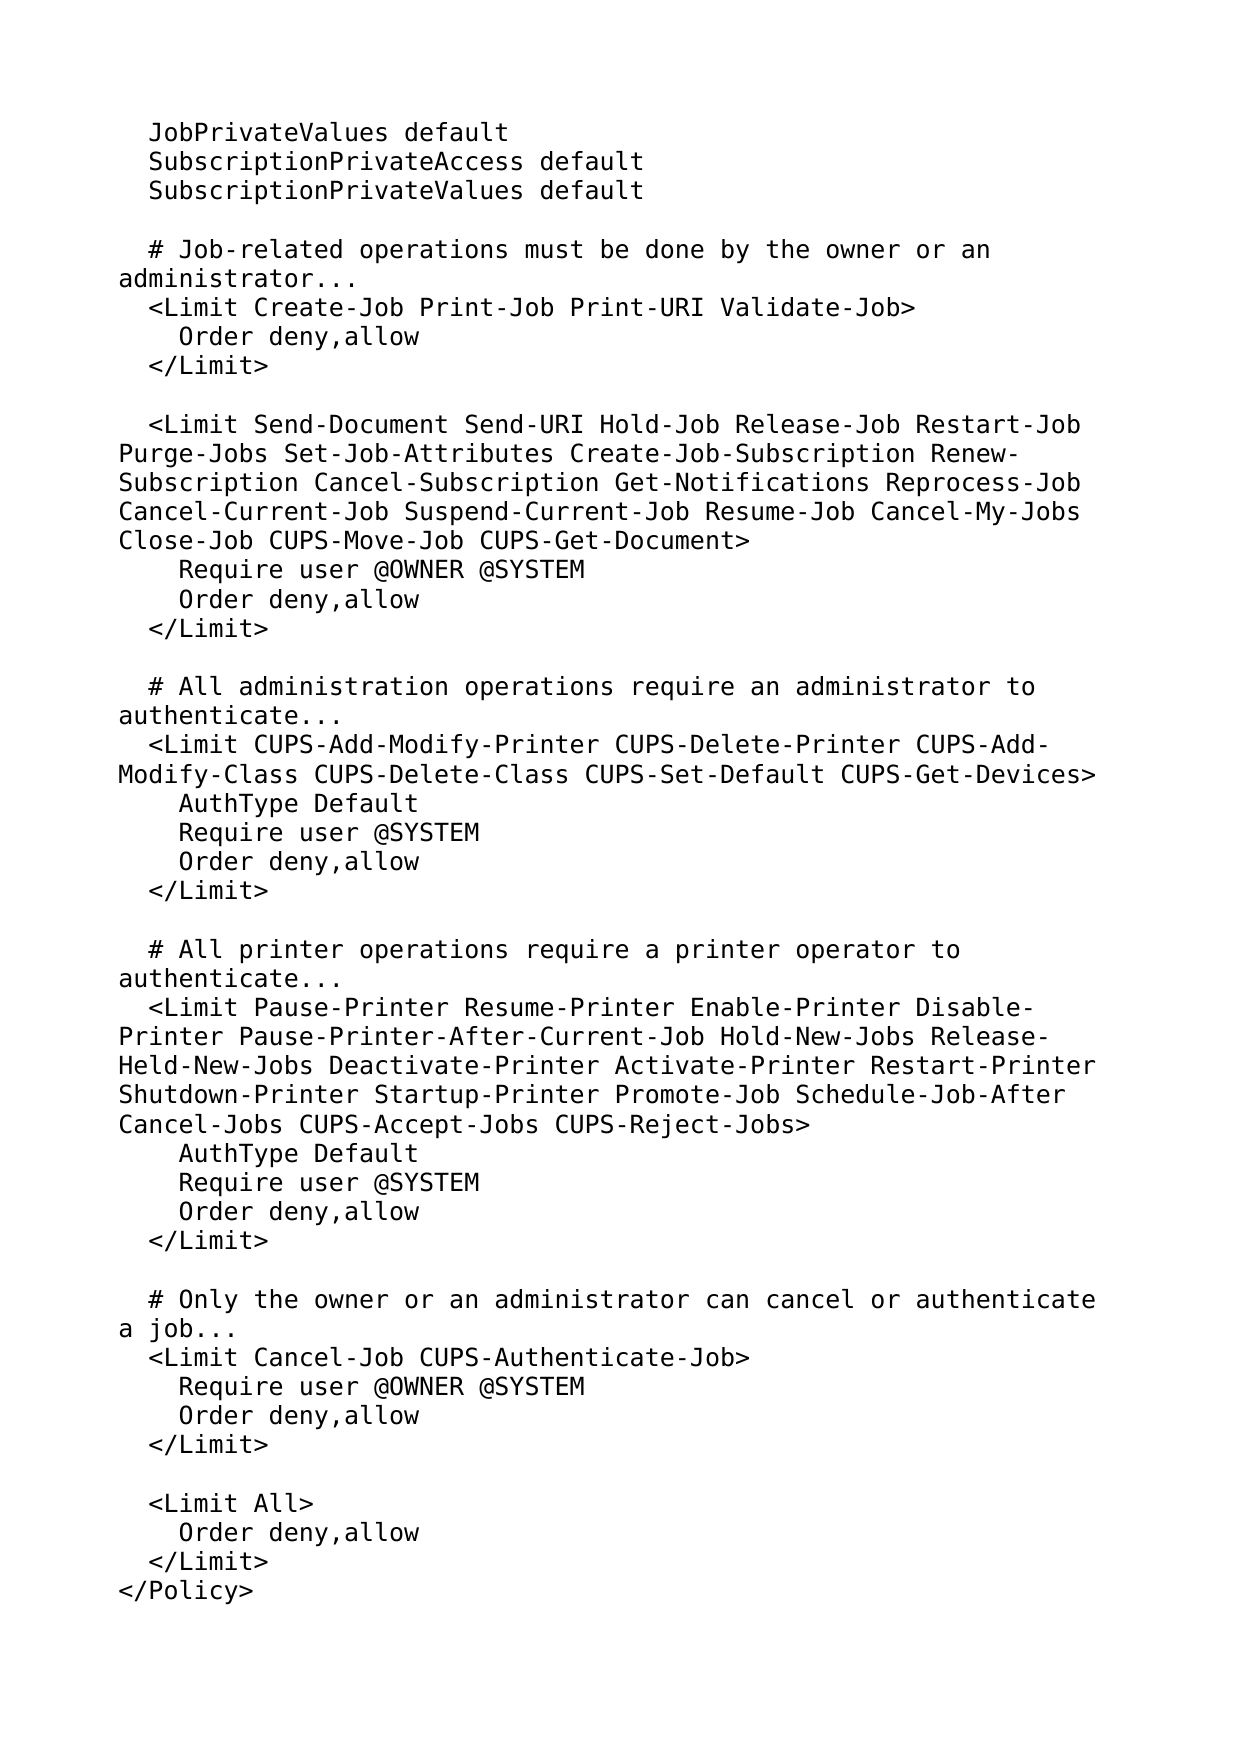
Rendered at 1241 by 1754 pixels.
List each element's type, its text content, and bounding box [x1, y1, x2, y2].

text JobPrivateValues default SubscriptionPrivateAccess default SubscriptionPrivateValues default # Job-related operations must be done by the owner or an administrator... <Limit Create-Job Print-Job Print-URI Validate-Job> Order deny,allow </Limit> <Limit Send-Document Send-URI Hold-Job Release-Job Restart-Job Purge-Jobs Set-Job-Attributes Create-Job-Subscription Renew-Subscription Cancel-Subscription Get-Notifications Reprocess-Job Cancel-Current-Job Suspend-Current-Job Resume-Job Cancel-My-Jobs Close-Job CUPS-Move-Job CUPS-Get-Document> Require user @OWNER @SYSTEM Order deny,allow </Limit> # All administration operations require an administrator to authenticate... <Limit CUPS-Add-Modify-Printer CUPS-Delete-Printer CUPS-Add-Modify-Class CUPS-Delete-Class CUPS-Set-Default CUPS-Get-Devices> AuthType Default Require user @SYSTEM Order deny,allow </Limit> # All printer operations require a printer operator to authenticate... <Limit Pause-Printer Resume-Printer Enable-Printer Disable-Printer Pause-Printer-After-Current-Job Hold-New-Jobs Release-Held-New-Jobs Deactivate-Printer Activate-Printer Restart-Printer Shutdown-Printer Startup-Printer Promote-Job Schedule-Job-After Cancel-Jobs CUPS-Accept-Jobs CUPS-Reject-Jobs> AuthType Default Require user @SYSTEM Order deny,allow </Limit> # Only the owner or an administrator can cancel or authenticate a job... <Limit Cancel-Job CUPS-Authenticate-Job> Require user @OWNER @SYSTEM Order deny,allow </Limit> <Limit All> Order deny,allow </Limit> </Policy> [118, 118, 1122, 1635]
